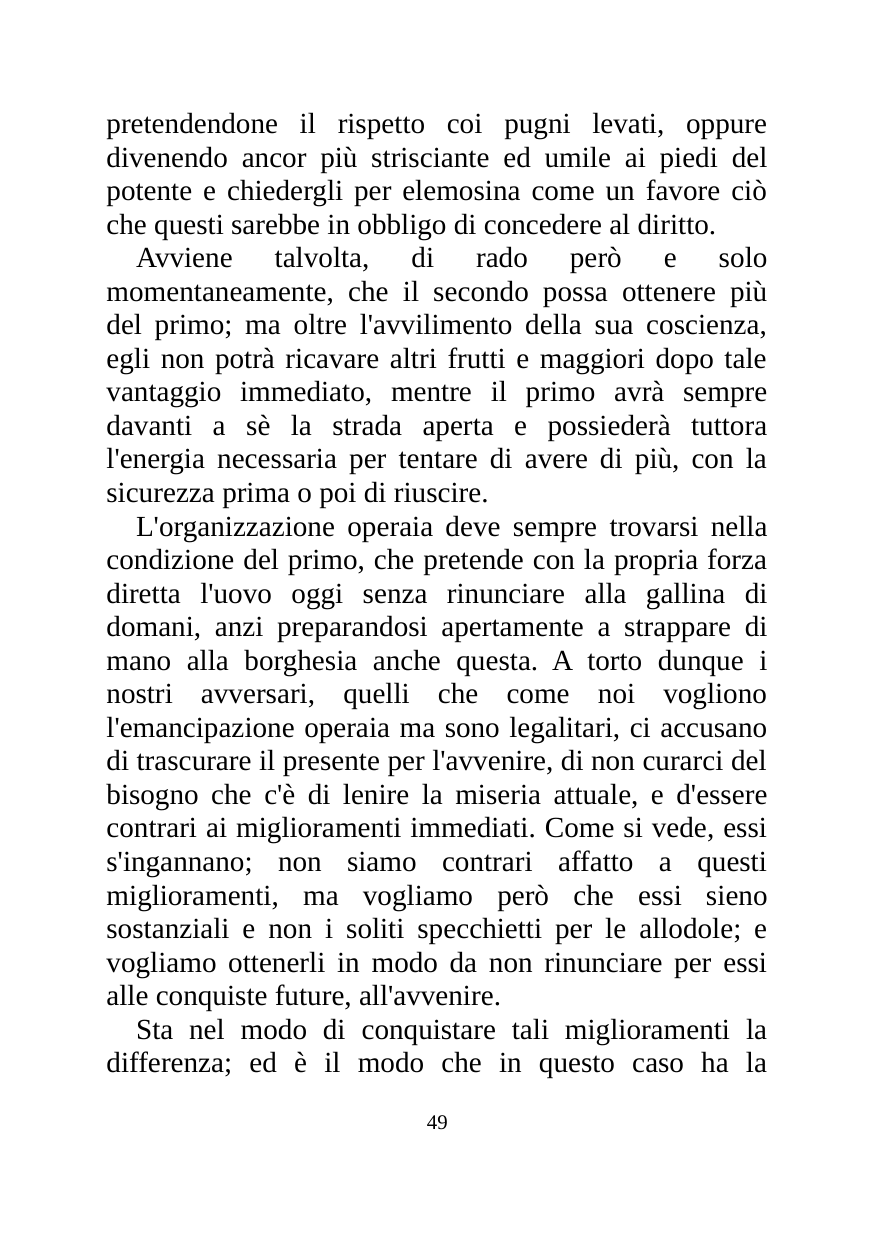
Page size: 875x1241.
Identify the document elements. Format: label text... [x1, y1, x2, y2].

text pretendendone il rispetto coi pugni levati, oppure divenendo ancor più strisciante ed umile ai piedi del potente e chiedergli per elemosina come un favore ciò che questi sarebbe in obbligo di concedere al diritto. [106, 106, 768, 240]
text Avviene talvolta, di rado però e solo momentaneamente, che il secondo possa ottenere più del primo; ma oltre l'avvilimento della sua coscienza, egli non potrà ricavare altri frutti e maggiori dopo tale vantaggio immediato, mentre il primo avrà sempre davanti a sè la strada aperta e possiederà tuttora l'energia necessaria per tentare di avere di più, con la sicurezza prima o poi di riuscire. [106, 240, 768, 509]
text Sta nel modo di conquistare tali miglioramenti la differenza; ed è il modo che in questo caso ha la [106, 1012, 768, 1079]
text L'organizzazione operaia deve sempre trovarsi nella condizione del primo, che pretende con la propria forza diretta l'uovo oggi senza rinunciare alla gallina di domani, anzi preparandosi apertamente a strappare di mano alla borghesia anche questa. A torto dunque i nostri avversari, quelli che come noi vogliono l'emancipazione operaia ma sono legalitari, ci accusano di trascurare il presente per l'avvenire, di non curarci del bisogno che c'è di lenire la miseria attuale, e d'essere contrari ai miglioramenti immediati. Come si vede, essi s'ingannano; non siamo contrari affatto a questi miglioramenti, ma vogliamo però che essi sieno sostanziali e non i soliti specchietti per le allodole; e vogliamo ottenerli in modo da non rinunciare per essi alle conquiste future, all'avvenire. [106, 509, 768, 1012]
